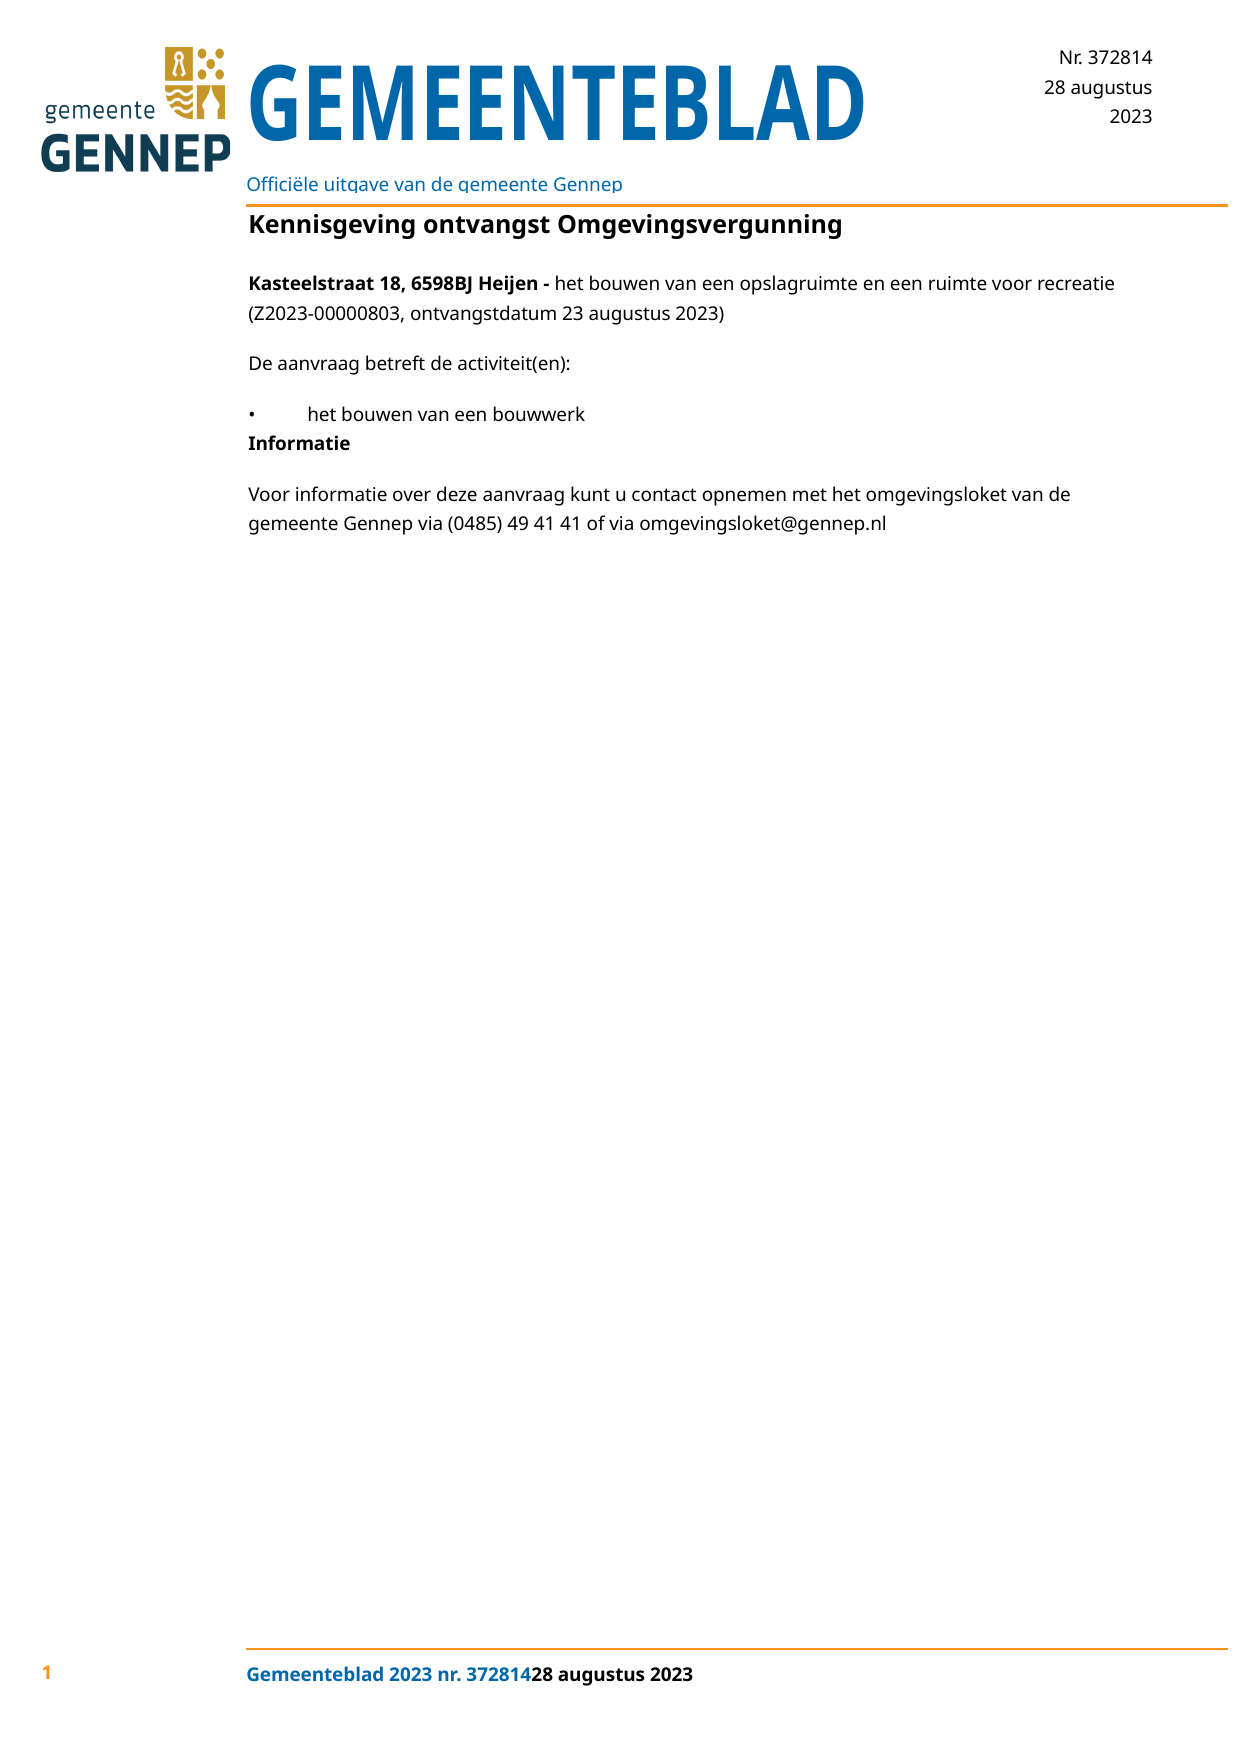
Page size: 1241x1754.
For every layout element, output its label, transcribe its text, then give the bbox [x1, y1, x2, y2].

text De aanvraag betreft de activiteit(en): [248, 350, 1152, 376]
list het bouwen van een bouwwerk [248, 401, 1152, 426]
text Voor informatie over deze aanvraag kunt u contact opnemen met het omgevingsloket van de gemeente Gennep via (0485) 49 41 41 of via omgevingsloket@gennep.nl [248, 481, 1152, 536]
text Kasteelstraat 18, 6598BJ Heijen - het bouwen van een opslagruimte en een ruimte voor recreatie (Z2023-00000803, ontvangstdatum 23 augustus 2023) [248, 270, 1152, 326]
text Informatie [248, 430, 1152, 456]
picture [41, 47, 231, 172]
text Kennisgeving ontvangst Omgevingsvergunning [248, 207, 1152, 241]
